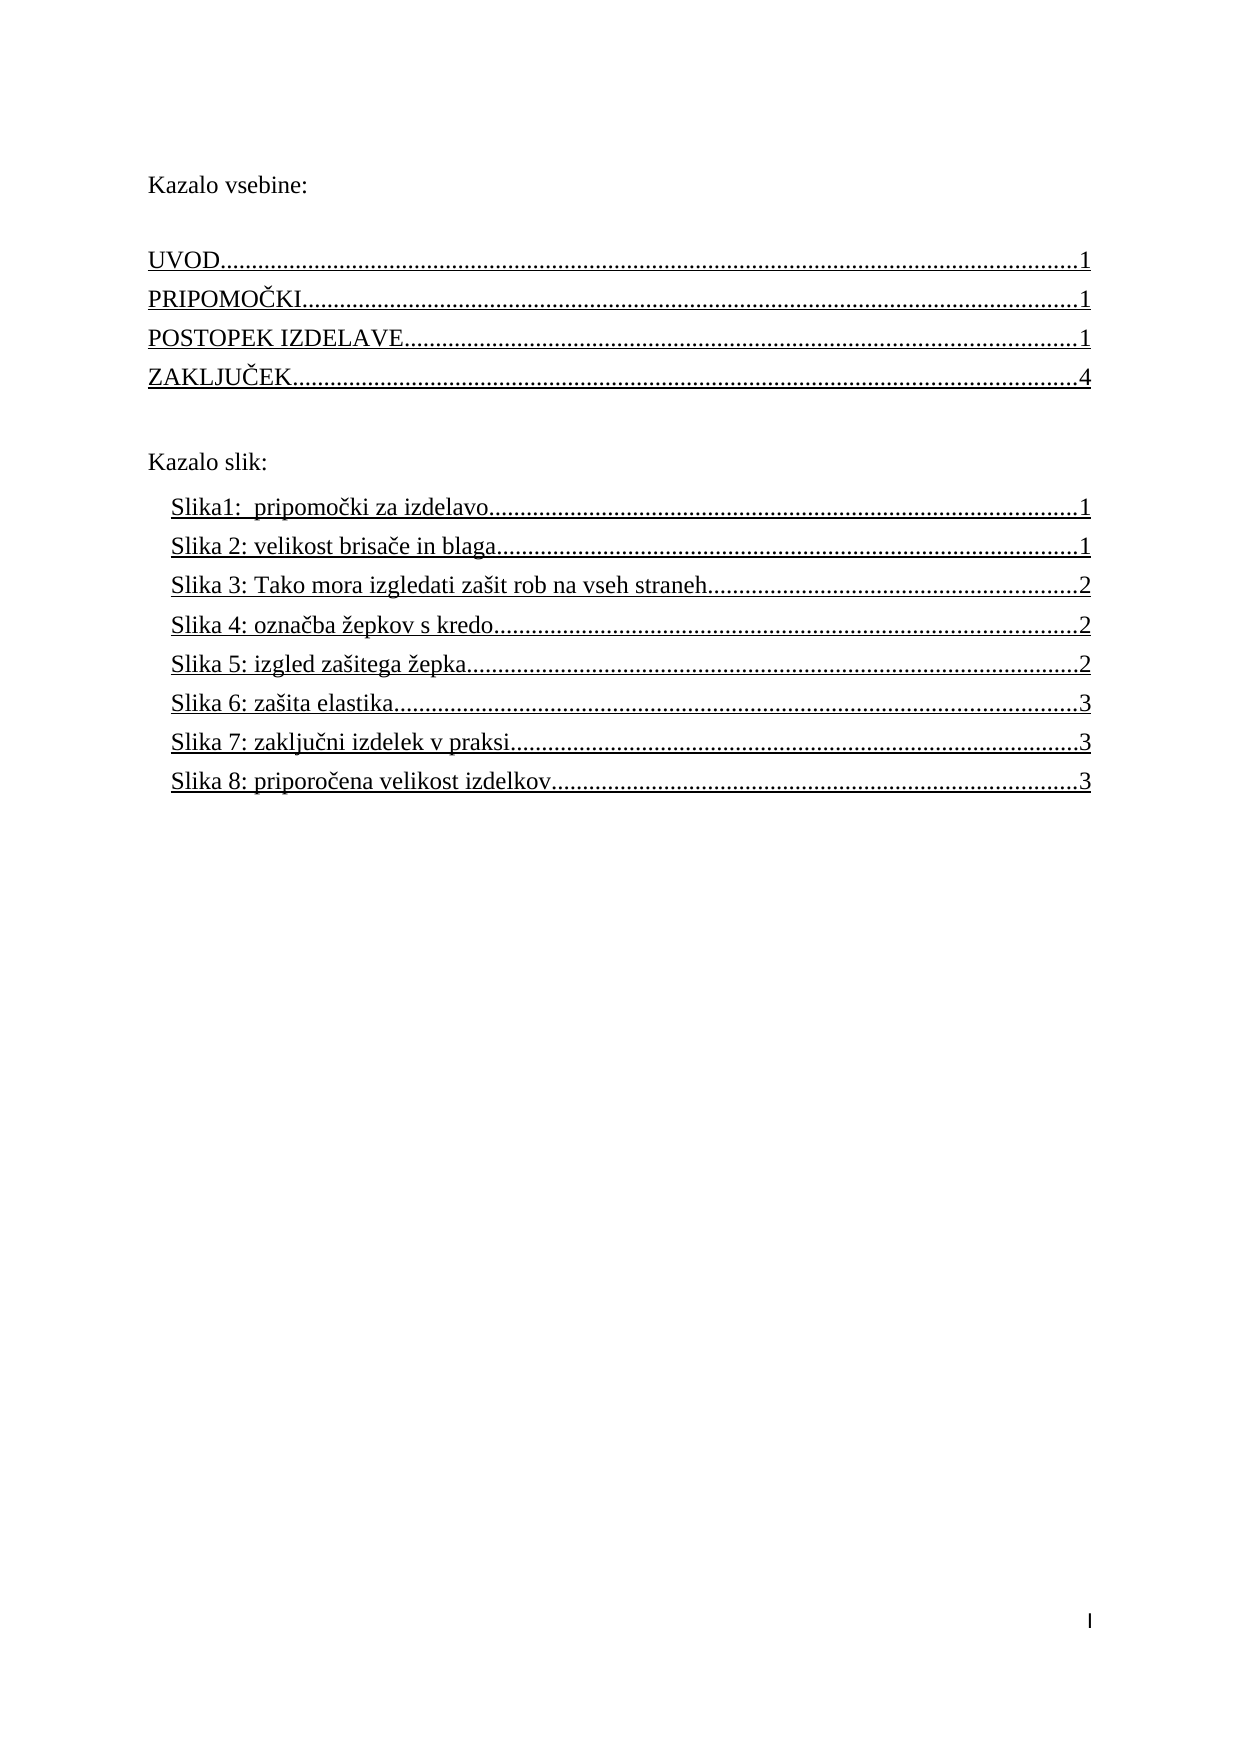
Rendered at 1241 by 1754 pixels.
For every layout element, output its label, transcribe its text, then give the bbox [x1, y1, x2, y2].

text Slika 8: priporočena velikost izdelkov 3 [171, 766, 1092, 795]
text Slika 3: Tako mora izgledati zašit rob na vseh straneh. 2 [171, 571, 1092, 599]
text Slika 4: označba žepkov s kredo 2 [171, 610, 1092, 638]
text POSTOPEK IZDELAVE 1 [148, 323, 1092, 352]
text Slika 7: zaključni izdelek v praksi 3 [171, 727, 1092, 756]
text Slika 5: izgled zašitega žepka 2 [171, 649, 1092, 678]
text UVOD 1 [148, 245, 1092, 273]
text Slika 2: velikost brisače in blaga 1 [171, 531, 1092, 560]
text Kazalo slik: [148, 447, 1092, 476]
text Slika1: pripomočki za izdelavo 1 [171, 492, 1092, 521]
text PRIPOMOČKI 1 [148, 284, 1092, 313]
subtitle Kazalo vsebine: [148, 170, 1092, 199]
text Slika 6: zašita elastika 3 [171, 688, 1092, 717]
text ZAKLJUČEK 4 [148, 362, 1092, 391]
